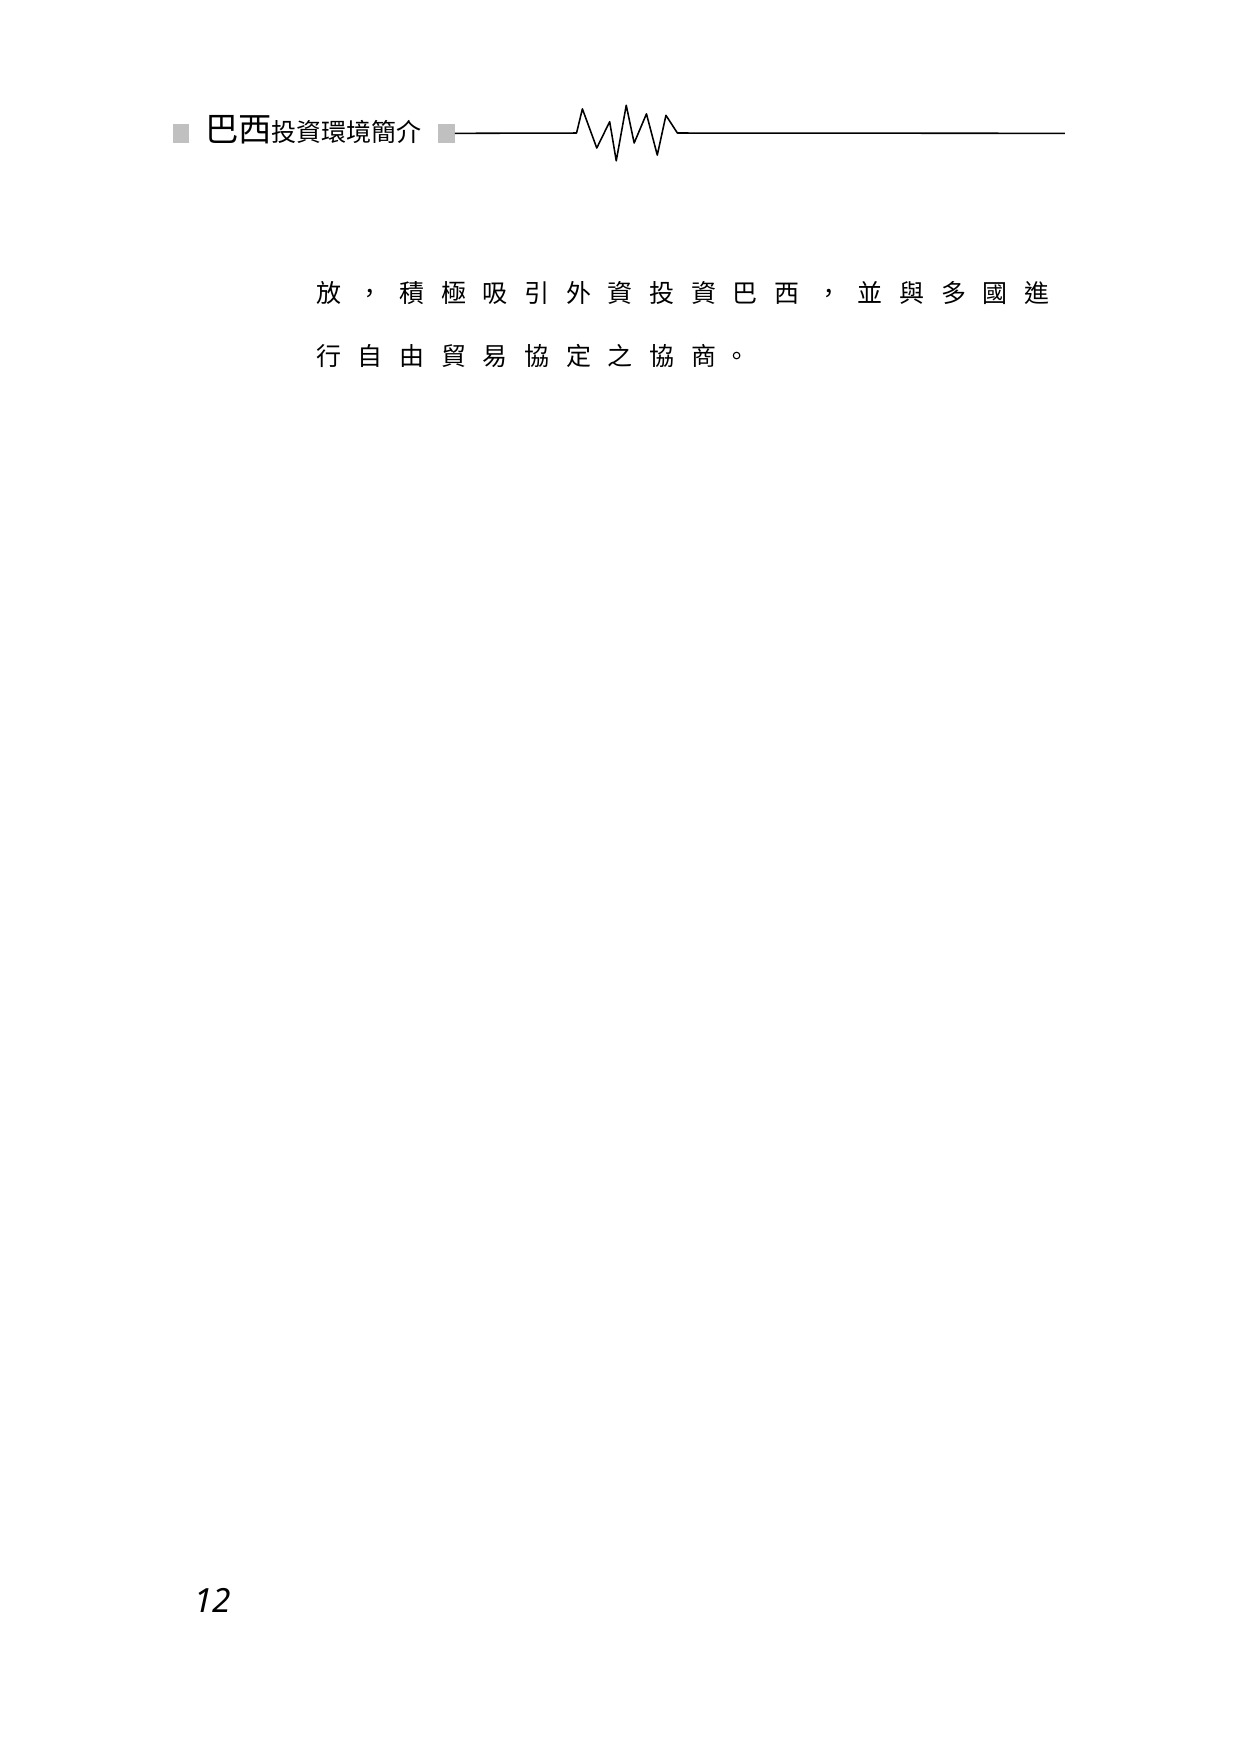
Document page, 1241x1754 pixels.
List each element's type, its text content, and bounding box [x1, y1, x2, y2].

text 放，積極吸引外資投資巴西，並與多國進行自由貿易協定之協商。 [281, 250, 1058, 375]
